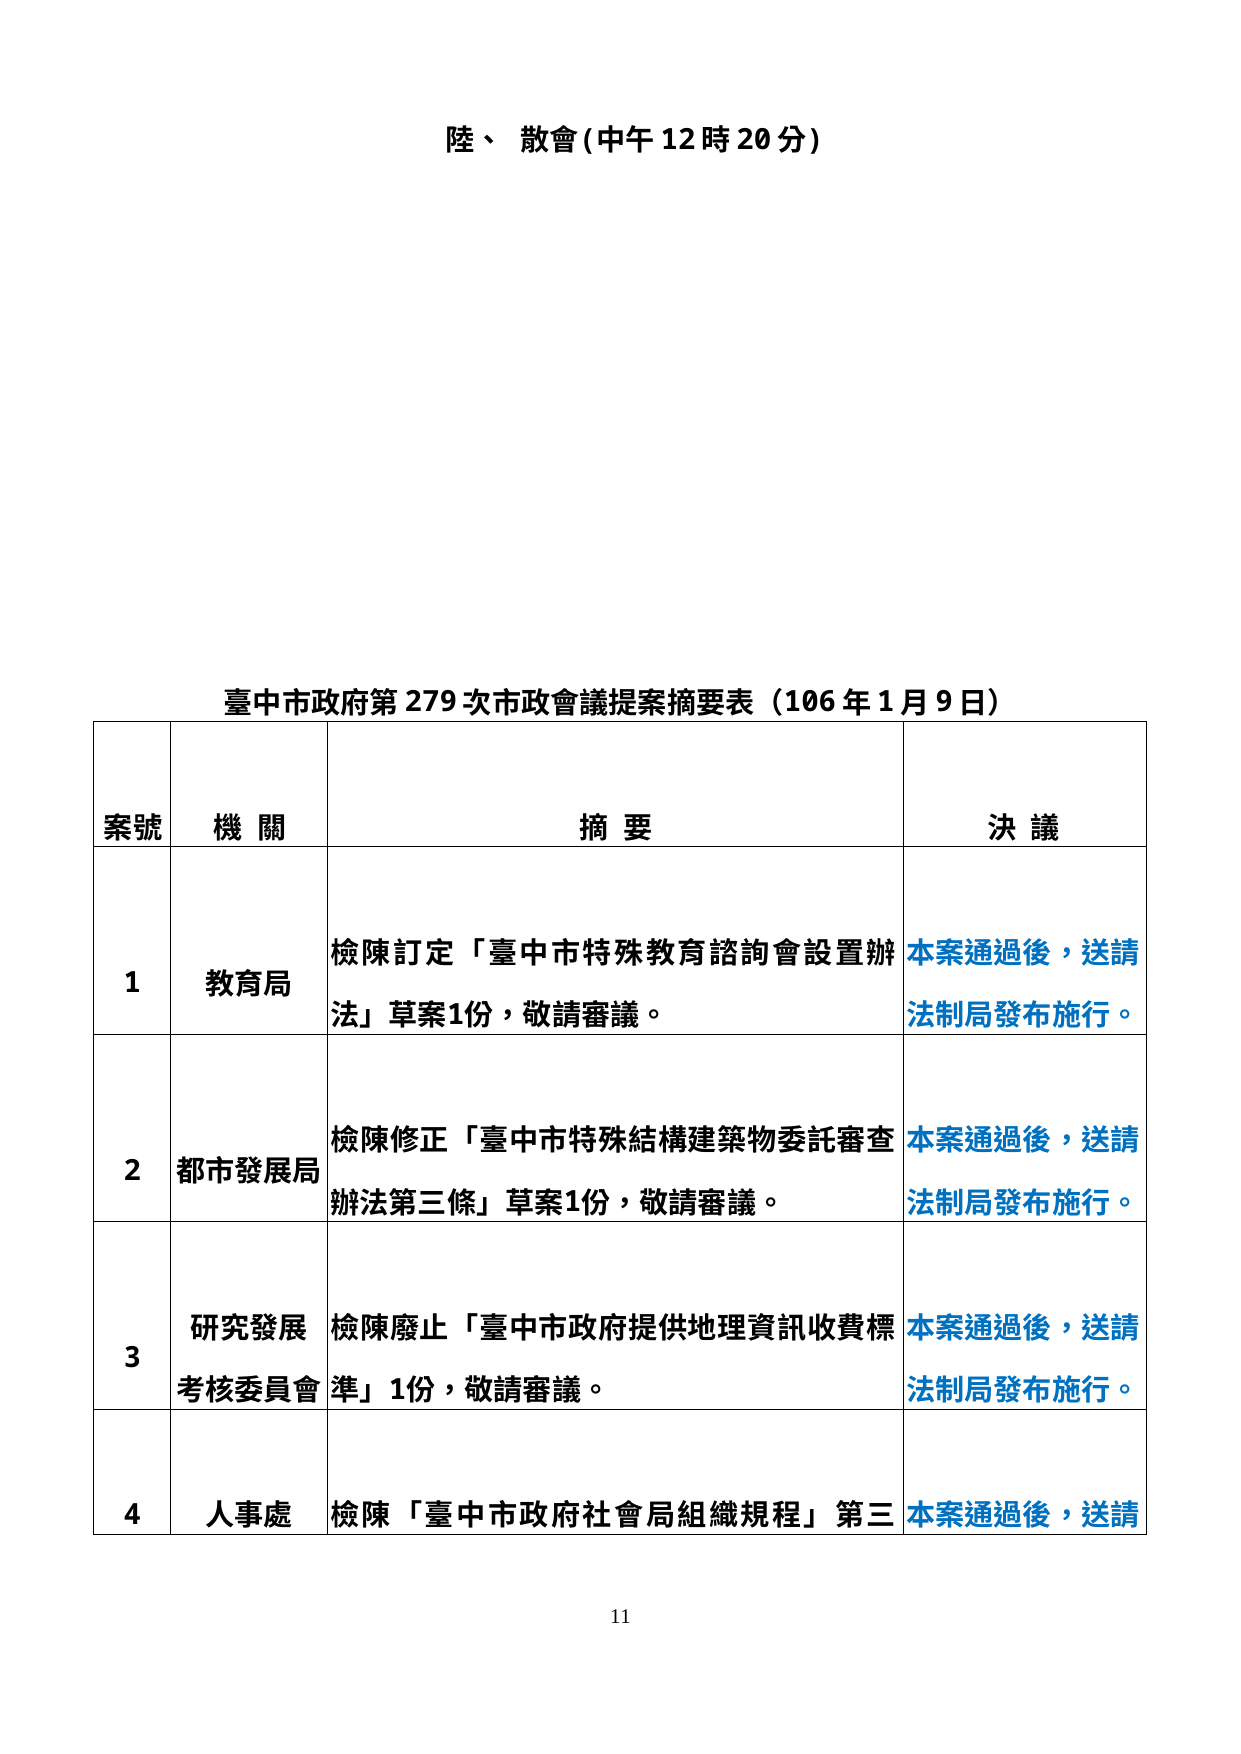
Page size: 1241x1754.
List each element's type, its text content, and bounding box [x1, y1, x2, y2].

table_cell 檢陳廢止「臺中市政府提供地理資訊收費標準」1份，敬請審議。 [328, 1222, 903, 1409]
table_cell 都市發展局 [171, 1035, 327, 1221]
table_header 決 議 [904, 722, 1146, 846]
table_cell 4 [94, 1410, 170, 1534]
table_cell 教育局 [171, 847, 327, 1034]
table_cell 本案通過後，送請法制局發布施行。 [904, 847, 1146, 1034]
text 臺中市政府第279次市政會議提案摘要表（106年1月9日） [150, 659, 1090, 721]
table_cell 人事處 [171, 1410, 327, 1534]
table_cell 檢陳「臺中市政府社會局組織規程」第三 [328, 1410, 903, 1534]
table_cell 本案通過後，送請法制局發布施行。 [904, 1035, 1146, 1221]
table_cell 本案通過後，送請 [904, 1410, 1146, 1534]
list 散會(中午12時20分) [445, 96, 1090, 159]
table_cell 本案通過後，送請法制局發布施行。 [904, 1222, 1146, 1409]
table_header 案號 [94, 722, 170, 846]
table_cell 研究發展 考核委員會 [171, 1222, 327, 1409]
table_cell 檢陳訂定「臺中市特殊教育諮詢會設置辦法」草案1份，敬請審議。 [328, 847, 903, 1034]
table_cell 1 [94, 847, 170, 1034]
table_header 機 關 [171, 722, 327, 846]
table_cell 2 [94, 1035, 170, 1221]
table_cell 3 [94, 1222, 170, 1409]
table_cell 檢陳修正「臺中市特殊結構建築物委託審查辦法第三條」草案1份，敬請審議。 [328, 1035, 903, 1221]
table_header 摘 要 [328, 722, 903, 846]
